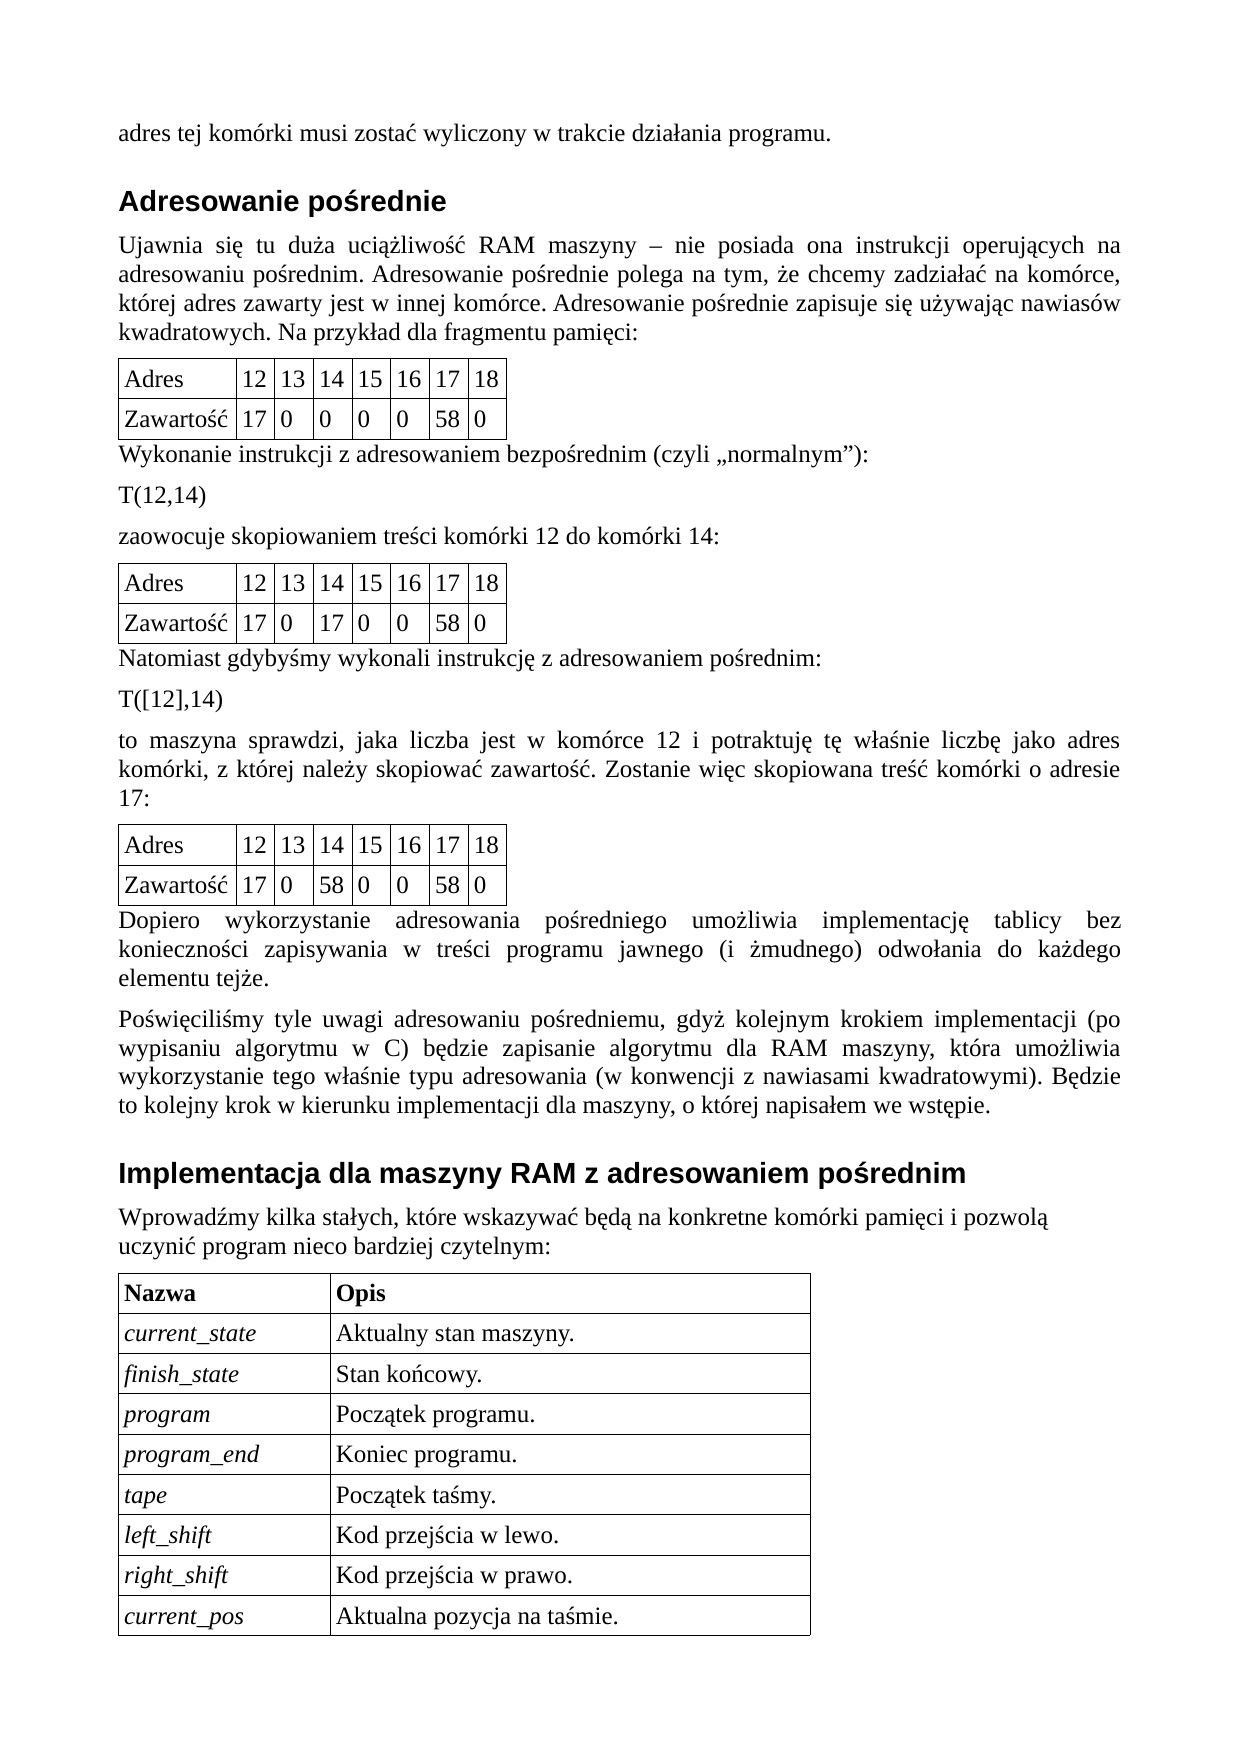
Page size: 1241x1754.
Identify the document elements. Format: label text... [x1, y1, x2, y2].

table_header 16 [391, 825, 429, 865]
table_header 13 [275, 359, 313, 398]
table_cell current_state [119, 1314, 330, 1353]
table_cell 0 [353, 866, 390, 905]
table_cell right_shift [119, 1556, 330, 1595]
table_header 16 [391, 359, 429, 398]
table_cell 0 [275, 604, 313, 643]
table_header 13 [275, 564, 313, 603]
text Wprowadźmy kilka stałych, które wskazywać będą na konkretne komórki pamięci i pozwolą uczynić program nieco bardziej czytelnym: [118, 1202, 1122, 1260]
table_cell 17 [314, 604, 352, 643]
table_cell Początek programu. [331, 1394, 810, 1434]
table_cell 58 [314, 866, 352, 905]
table_cell 17 [237, 399, 274, 438]
table_cell program_end [119, 1435, 330, 1474]
text Dopiero wykorzystanie adresowania pośredniego umożliwia implementację tablicy bez konieczności zapisywania w treści programu jawnego (i żmudnego) odwołania do każdego elementu tejże. [118, 905, 1122, 991]
table_header 15 [353, 825, 390, 865]
table_header 15 [353, 359, 390, 398]
table_cell program [119, 1394, 330, 1434]
text T(12,14) [118, 480, 1122, 509]
table_header 16 [391, 564, 429, 603]
table_header 12 [237, 825, 274, 865]
text to maszyna sprawdzi, jaka liczba jest w komórce 12 i potraktuję tę właśnie liczbę jako adres komórki, z której należy skopiować zawartość. Zostanie więc skopiowana treść komórki o adresie 17: [118, 726, 1122, 812]
table_cell Początek taśmy. [331, 1475, 810, 1514]
table_cell Koniec programu. [331, 1435, 810, 1474]
table_cell 0 [314, 399, 352, 438]
table_header 18 [469, 359, 506, 398]
table_cell 0 [391, 604, 429, 643]
table_header 13 [275, 825, 313, 865]
table_header 12 [237, 359, 274, 398]
table_cell 58 [430, 866, 468, 905]
table_header 14 [314, 564, 352, 603]
table_cell 17 [237, 866, 274, 905]
table_cell current_pos [119, 1596, 330, 1635]
table_cell tape [119, 1475, 330, 1514]
text T([12],14) [118, 684, 1122, 713]
text adres tej komórki musi zostać wyliczony w trakcie działania programu. [118, 118, 1122, 147]
text zaowocuje skopiowaniem treści komórki 12 do komórki 14: [118, 521, 1122, 550]
subtitle Implementacja dla maszyny RAM z adresowaniem pośrednim [118, 1156, 1122, 1190]
subtitle Adresowanie pośrednie [118, 184, 1122, 218]
table_cell 0 [469, 399, 506, 438]
table_cell 17 [237, 604, 274, 643]
text Poświęciliśmy tyle uwagi adresowaniu pośredniemu, gdyż kolejnym krokiem implementacji (po wypisaniu algorytmu w C) będzie zapisanie algorytmu dla RAM maszyny, która umożliwia wykorzystanie tego właśnie typu adresowania (w konwencji z nawiasami kwadratowymi). Będzie to kolejny krok w kierunku implementacji dla maszyny, o której napisałem we wstępie. [118, 1004, 1122, 1119]
table_cell 0 [275, 399, 313, 438]
table_cell 0 [469, 604, 506, 643]
table_cell Aktualna pozycja na taśmie. [331, 1596, 810, 1635]
table_header Opis [331, 1274, 810, 1313]
table_cell Zawartość [119, 604, 236, 643]
table_cell left_shift [119, 1515, 330, 1554]
table_header 17 [430, 825, 468, 865]
table_header Adres [119, 359, 236, 398]
table_cell Aktualny stan maszyny. [331, 1314, 810, 1353]
table_header Nazwa [119, 1274, 330, 1313]
table_header 18 [469, 564, 506, 603]
table_cell finish_state [119, 1354, 330, 1393]
table_header 14 [314, 359, 352, 398]
table_cell 58 [430, 604, 468, 643]
table_cell Zawartość [119, 399, 236, 438]
text Ujawnia się tu duża uciążliwość RAM maszyny – nie posiada ona instrukcji operujących na adresowaniu pośrednim. Adresowanie pośrednie polega na tym, że chcemy zadziałać na komórce, której adres zawarty jest w innej komórce. Adresowanie pośrednie zapisuje się używając nawiasów kwadratowych. Na przykład dla fragmentu pamięci: [118, 230, 1122, 345]
table_header 12 [237, 564, 274, 603]
table_cell Stan końcowy. [331, 1354, 810, 1393]
table_header 14 [314, 825, 352, 865]
table_cell 0 [353, 399, 390, 438]
text Wykonanie instrukcji z adresowaniem bezpośrednim (czyli „normalnym”): [118, 439, 1122, 467]
table_cell Kod przejścia w prawo. [331, 1556, 810, 1595]
table_header 17 [430, 564, 468, 603]
table_cell 0 [469, 866, 506, 905]
table_header Adres [119, 564, 236, 603]
text Natomiast gdybyśmy wykonali instrukcję z adresowaniem pośrednim: [118, 643, 1122, 672]
table_cell 0 [275, 866, 313, 905]
table_header 18 [469, 825, 506, 865]
table_header 15 [353, 564, 390, 603]
table_header Adres [119, 825, 236, 865]
table_cell 0 [353, 604, 390, 643]
table_cell 0 [391, 399, 429, 438]
table_cell Kod przejścia w lewo. [331, 1515, 810, 1554]
table_header 17 [430, 359, 468, 398]
table_cell 58 [430, 399, 468, 438]
table_cell 0 [391, 866, 429, 905]
table_cell Zawartość [119, 866, 236, 905]
